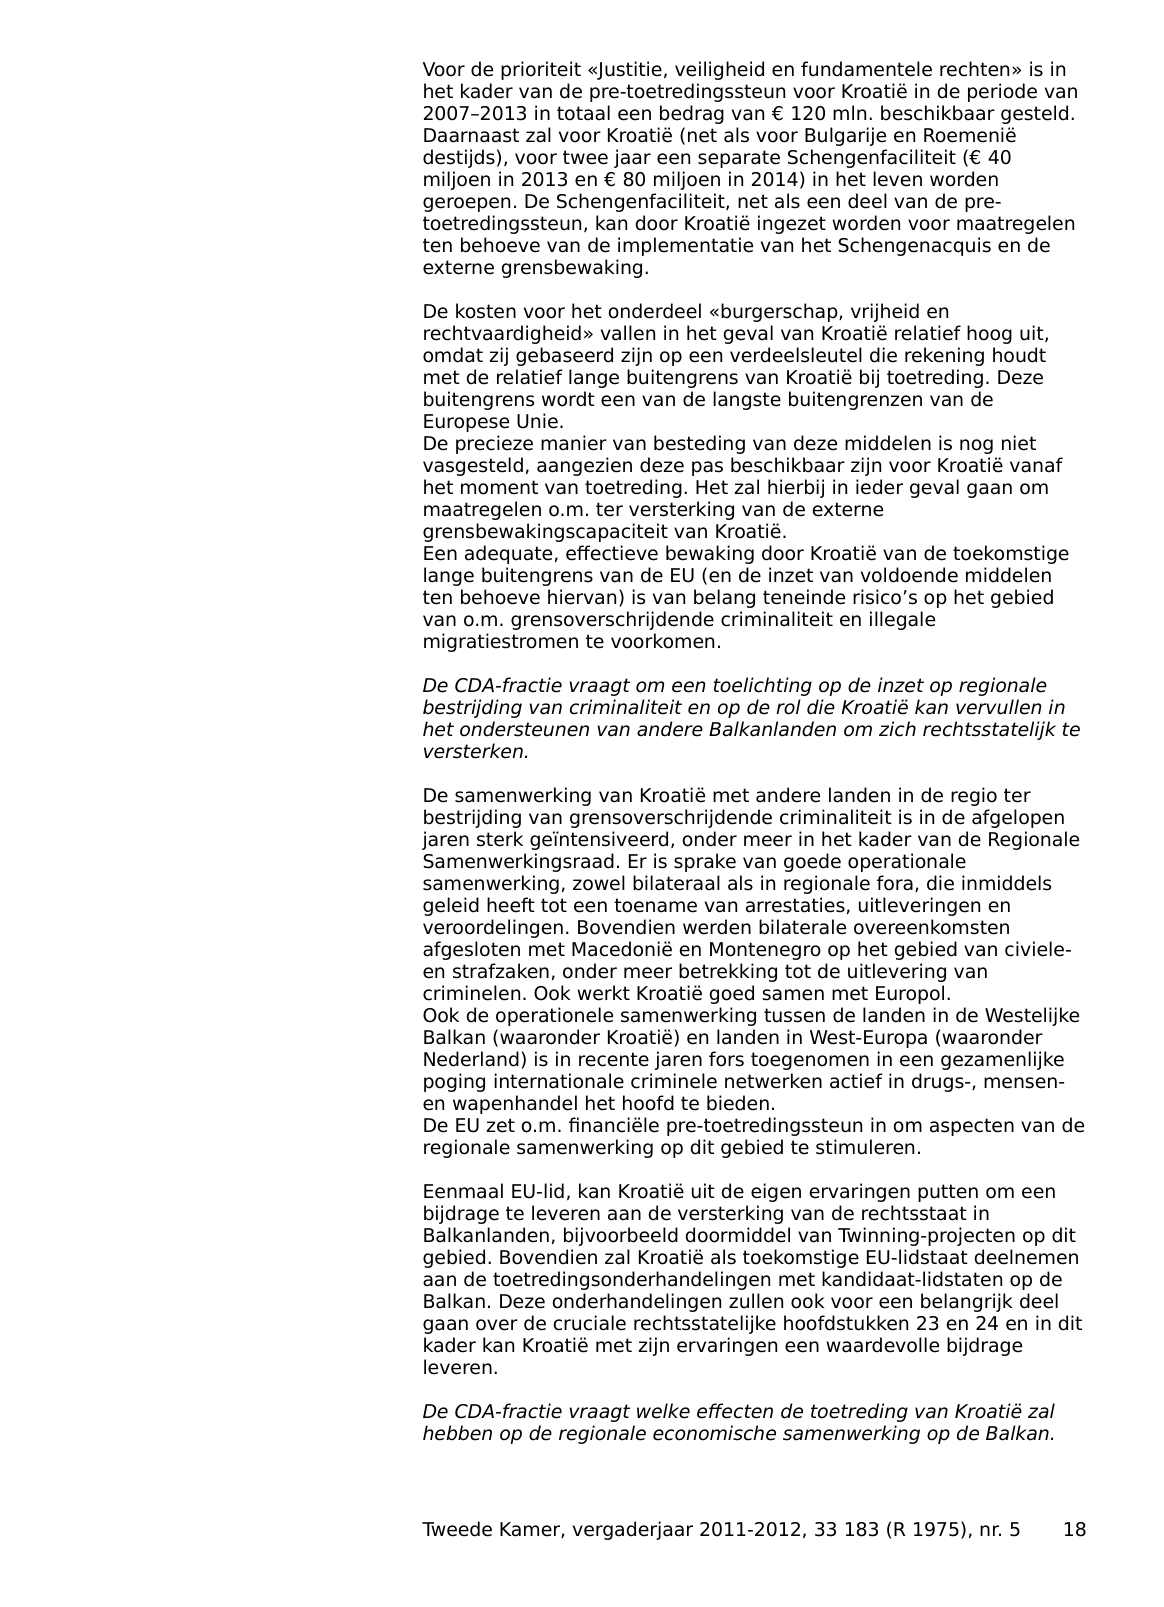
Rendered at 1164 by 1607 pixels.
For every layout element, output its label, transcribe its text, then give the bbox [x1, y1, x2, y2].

text De precieze manier van besteding van deze middelen is nog niet vasgesteld, aangezien deze pas beschikbaar zijn voor Kroatië vanaf het moment van toetreding. Het zal hierbij in ieder geval gaan om maatregelen o.m. ter versterking van de externe grensbewakingscapaciteit van Kroatië. [422, 433, 1087, 543]
text De EU zet o.m. financiële pre-toetredingssteun in om aspecten van de regionale samenwerking op dit gebied te stimuleren. [422, 1115, 1087, 1159]
text De CDA-fractie vraagt welke effecten de toetreding van Kroatië zal hebben op de regionale economische samenwerking op de Balkan. [422, 1401, 1087, 1445]
text Een adequate, effectieve bewaking door Kroatië van de toekomstige lange buitengrens van de EU (en de inzet van voldoende middelen ten behoeve hiervan) is van belang teneinde risico’s op het gebied van o.m. grensoverschrijdende criminaliteit en illegale migratiestromen te voorkomen. [422, 543, 1087, 653]
text Voor de prioriteit «Justitie, veiligheid en fundamentele rechten» is in het kader van de pre-toetredingssteun voor Kroatië in de periode van 2007–2013 in totaal een bedrag van € 120 mln. beschikbaar gesteld. Daarnaast zal voor Kroatië (net als voor Bulgarije en Roemenië destijds), voor twee jaar een separate Schengenfaciliteit (€ 40 miljoen in 2013 en € 80 miljoen in 2014) in het leven worden geroepen. De Schengenfaciliteit, net als een deel van de pre-toetredingssteun, kan door Kroatië ingezet worden voor maatregelen ten behoeve van de implementatie van het Schengenacquis en de externe grensbewaking. [422, 59, 1087, 279]
text De samenwerking van Kroatië met andere landen in de regio ter bestrijding van grensoverschrijdende criminaliteit is in de afgelopen jaren sterk geïntensiveerd, onder meer in het kader van de Regionale Samenwerkingsraad. Er is sprake van goede operationale samenwerking, zowel bilateraal als in regionale fora, die inmiddels geleid heeft tot een toename van arrestaties, uitleveringen en veroordelingen. Bovendien werden bilaterale overeenkomsten afgesloten met Macedonië en Montenegro op het gebied van civiele- en strafzaken, onder meer betrekking tot de uitlevering van criminelen. Ook werkt Kroatië goed samen met Europol. [422, 785, 1087, 1005]
text De kosten voor het onderdeel «burgerschap, vrijheid en rechtvaardigheid» vallen in het geval van Kroatië relatief hoog uit, omdat zij gebaseerd zijn op een verdeelsleutel die rekening houdt met de relatief lange buitengrens van Kroatië bij toetreding. Deze buitengrens wordt een van de langste buitengrenzen van de Europese Unie. [422, 301, 1087, 433]
text De CDA-fractie vraagt om een toelichting op de inzet op regionale bestrijding van criminaliteit en op de rol die Kroatië kan vervullen in het ondersteunen van andere Balkanlanden om zich rechtsstatelijk te versterken. [422, 675, 1087, 763]
text Ook de operationele samenwerking tussen de landen in de Westelijke Balkan (waaronder Kroatië) en landen in West-Europa (waaronder Nederland) is in recente jaren fors toegenomen in een gezamenlijke poging internationale criminele netwerken actief in drugs-, mensen- en wapenhandel het hoofd te bieden. [422, 1005, 1087, 1115]
text Eenmaal EU-lid, kan Kroatië uit de eigen ervaringen putten om een bijdrage te leveren aan de versterking van de rechtsstaat in Balkanlanden, bijvoorbeeld doormiddel van Twinning-projecten op dit gebied. Bovendien zal Kroatië als toekomstige EU-lidstaat deelnemen aan de toetredingsonderhandelingen met kandidaat-lidstaten op de Balkan. Deze onderhandelingen zullen ook voor een belangrijk deel gaan over de cruciale rechtsstatelijke hoofdstukken 23 en 24 en in dit kader kan Kroatië met zijn ervaringen een waardevolle bijdrage leveren. [422, 1181, 1087, 1379]
